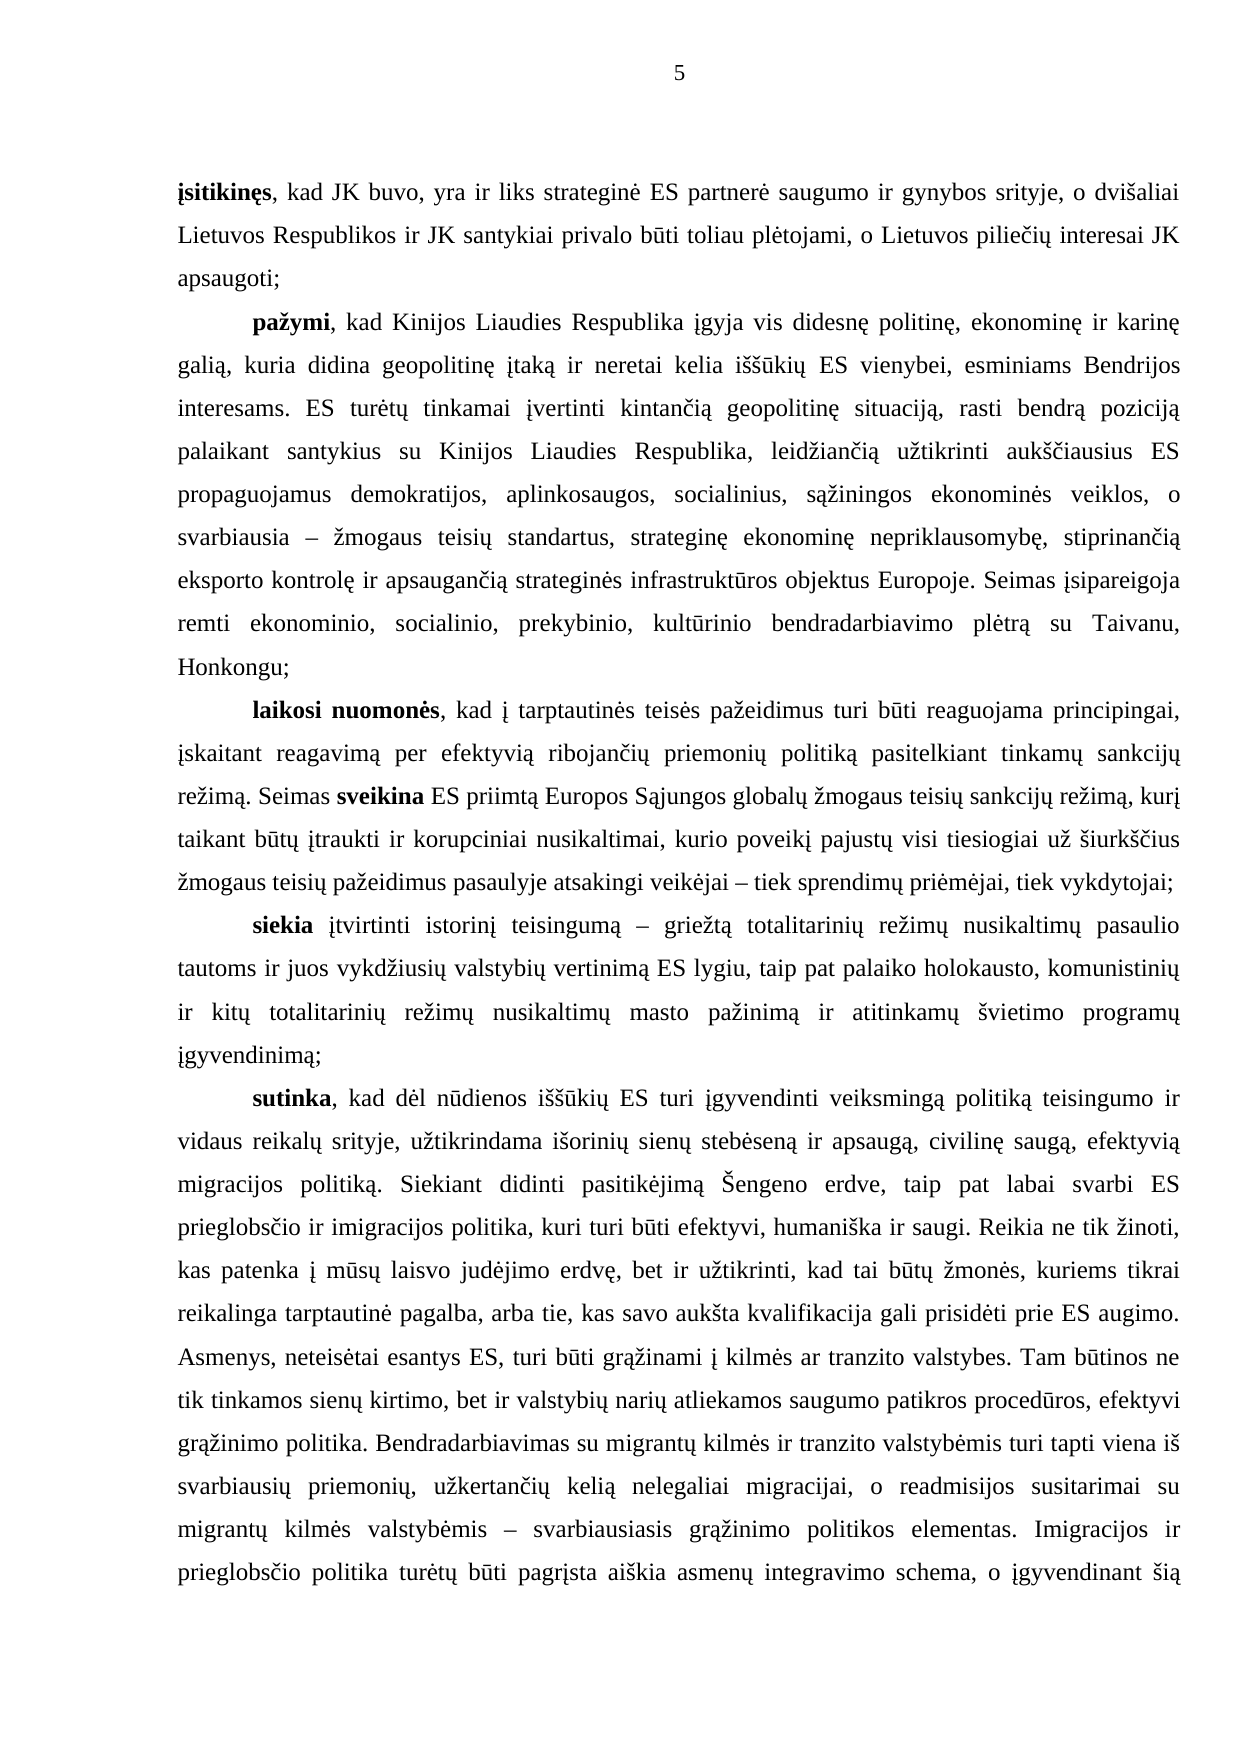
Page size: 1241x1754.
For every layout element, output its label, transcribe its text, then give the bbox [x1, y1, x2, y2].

text siekia įtvirtinti istorinį teisingumą – griežtą totalitarinių režimų nusikaltimų pasaulio tautoms ir juos vykdžiusių valstybių vertinimą ES lygiu, taip pat palaiko holokausto, komunistinių ir kitų totalitarinių režimų nusikaltimų masto pažinimą ir atitinkamų švietimo programų įgyvendinimą; [177, 910, 1181, 1068]
text pažymi, kad Kinijos Liaudies Respublika įgyja vis didesnę politinę, ekonominę ir karinę galią, kuria didina geopolitinę įtaką ir neretai kelia iššūkių ES vienybei, esminiams Bendrijos interesams. ES turėtų tinkamai įvertinti kintančią geopolitinę situaciją, rasti bendrą poziciją palaikant santykius su Kinijos Liaudies Respublika, leidžiančią užtikrinti aukščiausius ES propaguojamus demokratijos, aplinkosaugos, socialinius, sąžiningos ekonominės veiklos, o svarbiausia – žmogaus teisių standartus, strateginę ekonominę nepriklausomybę, stiprinančią eksporto kontrolę ir apsaugančią strateginės infrastruktūros objektus Europoje. Seimas įsipareigoja remti ekonominio, socialinio, prekybinio, kultūrinio bendradarbiavimo plėtrą su Taivanu, Honkongu; [177, 307, 1181, 680]
text sutinka, kad dėl nūdienos iššūkių ES turi įgyvendinti veiksmingą politiką teisingumo ir vidaus reikalų srityje, užtikrindama išorinių sienų stebėseną ir apsaugą, civilinę saugą, efektyvią migracijos politiką. Siekiant didinti pasitikėjimą Šengeno erdve, taip pat labai svarbi ES prieglobsčio ir imigracijos politika, kuri turi būti efektyvi, humaniška ir saugi. Reikia ne tik žinoti, kas patenka į mūsų laisvo judėjimo erdvę, bet ir užtikrinti, kad tai būtų žmonės, kuriems tikrai reikalinga tarptautinė pagalba, arba tie, kas savo aukšta kvalifikacija gali prisidėti prie ES augimo. Asmenys, neteisėtai esantys ES, turi būti grąžinami į kilmės ar tranzito valstybes. Tam būtinos ne tik tinkamos sienų kirtimo, bet ir valstybių narių atliekamos saugumo patikros procedūros, efektyvi grąžinimo politika. Bendradarbiavimas su migrantų kilmės ir tranzito valstybėmis turi tapti viena iš svarbiausių priemonių, užkertančių kelią nelegaliai migracijai, o readmisijos susitarimai su migrantų kilmės valstybėmis – svarbiausiasis grąžinimo politikos elementas. Imigracijos ir prieglobsčio politika turėtų būti pagrįsta aiškia asmenų integravimo schema, o įgyvendinant šią [177, 1083, 1181, 1586]
text įsitikinęs, kad JK buvo, yra ir liks strateginė ES partnerė saugumo ir gynybos srityje, o dvišaliai Lietuvos Respublikos ir JK santykiai privalo būti toliau plėtojami, o Lietuvos piliečių interesai JK apsaugoti; [177, 177, 1181, 292]
text laikosi nuomonės, kad į tarptautinės teisės pažeidimus turi būti reaguojama principingai, įskaitant reagavimą per efektyvią ribojančių priemonių politiką pasitelkiant tinkamų sankcijų režimą. Seimas sveikina ES priimtą Europos Sąjungos globalų žmogaus teisių sankcijų režimą, kurį taikant būtų įtraukti ir korupciniai nusikaltimai, kurio poveikį pajustų visi tiesiogiai už šiurkščius žmogaus teisių pažeidimus pasaulyje atsakingi veikėjai – tiek sprendimų priėmėjai, tiek vykdytojai; [177, 695, 1181, 896]
